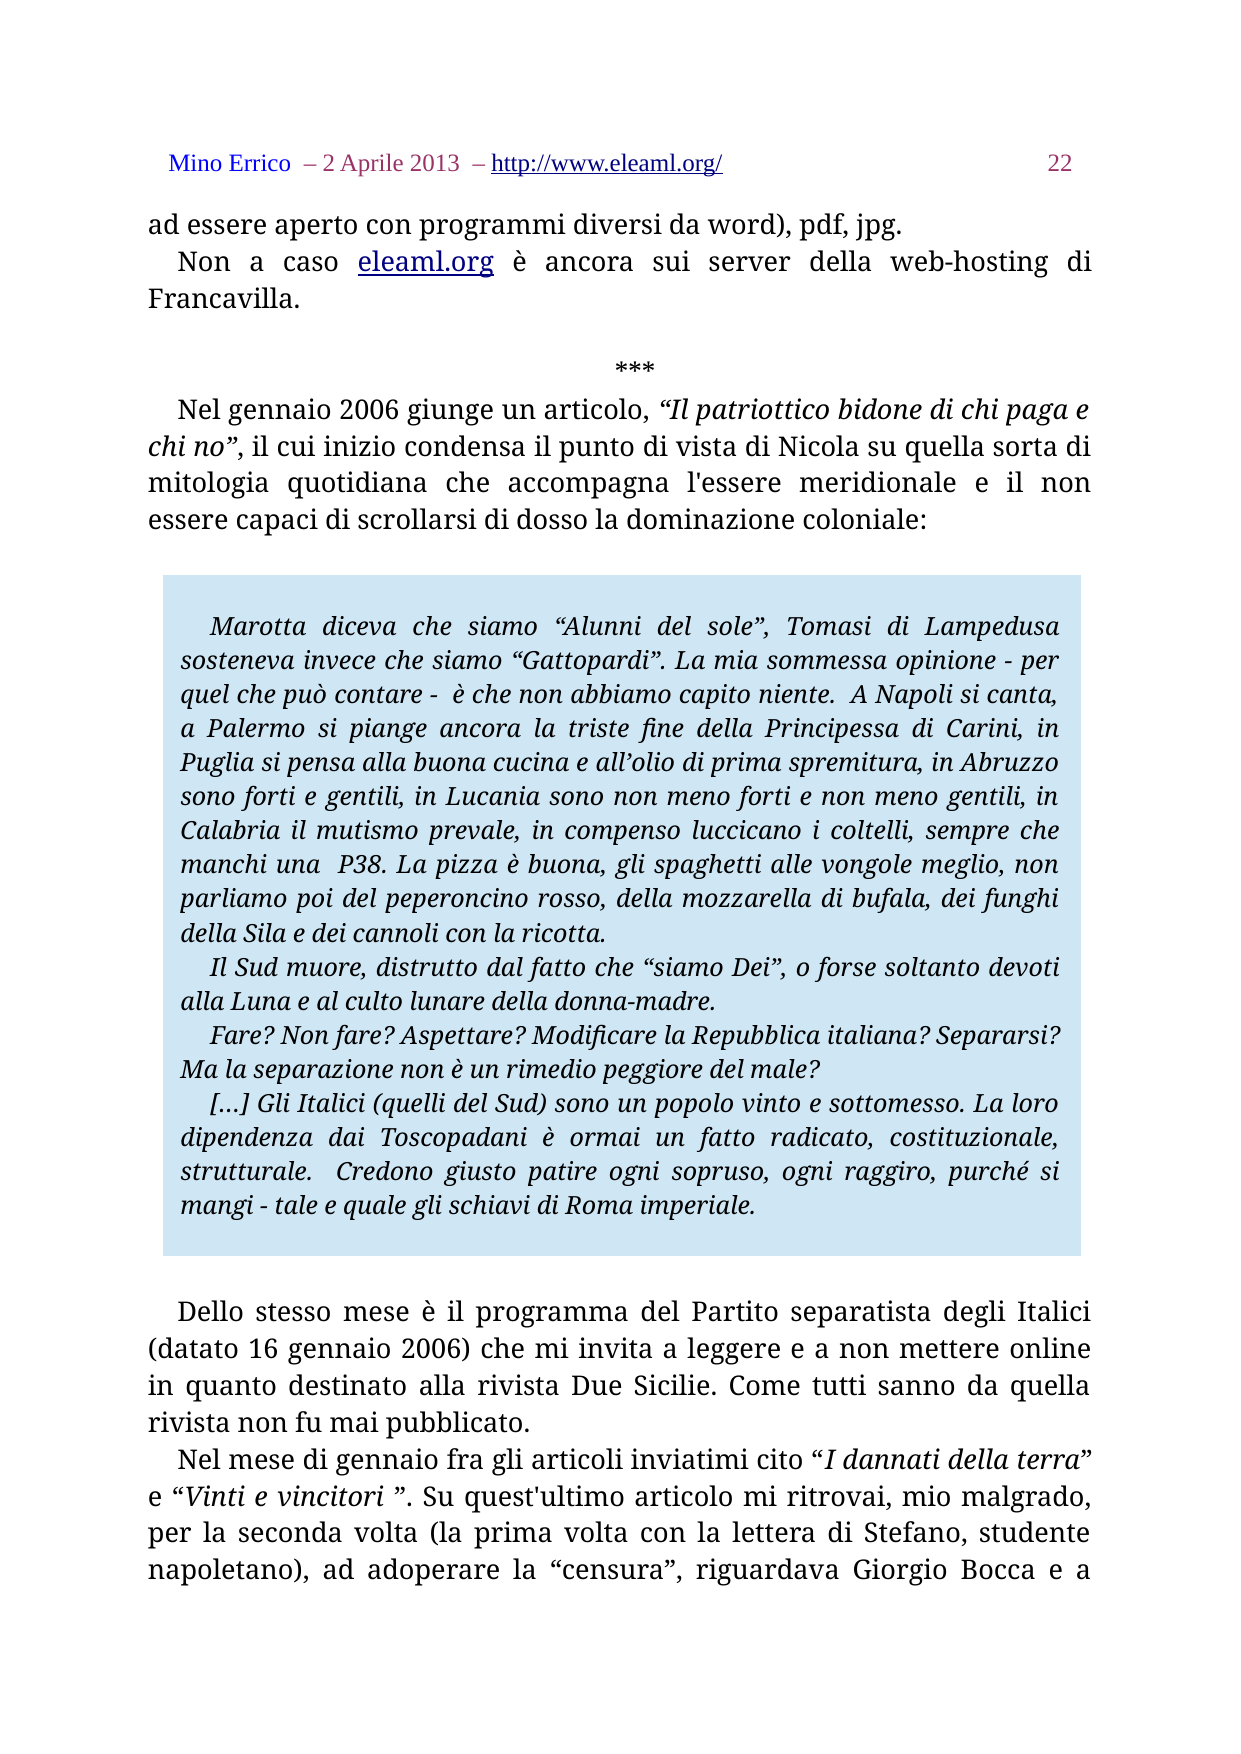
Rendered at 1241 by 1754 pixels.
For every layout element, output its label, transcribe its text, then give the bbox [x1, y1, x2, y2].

text Nel gennaio 2006 giunge un articolo, “Il patriottico bidone di chi paga e chi no”, il cui inizio condensa il punto di vista di Nicola su quella sorta di mitologia quotidiana che accompagna l'essere meridionale e il non essere capaci di scrollarsi di dosso la dominazione coloniale: [148, 390, 1093, 538]
text Non a caso eleaml.org è ancora sui server della web-hosting di Francavilla. [148, 243, 1093, 316]
table_header Marotta diceva che siamo “Alunni del sole”, Tomasi di Lampedusa sosteneva invece che siamo “Gattopardi”. La mia sommessa opinione - per quel che può contare - è che non abbiamo capito niente. A Napoli si canta, a Palermo si piange ancora la triste fine della Principessa di Carini, in Puglia si pensa alla buona cucina e all’olio di prima spremitura, in Abruzzo sono forti e gentili, in Lucania sono non meno forti e non meno gentili, in Calabria il mutismo prevale, in compenso luccicano i coltelli, sempre che manchi una P38. La pizza è buona, gli spaghetti alle vongole meglio, non parliamo poi del peperoncino rosso, della mozzarella di bufala, dei funghi della Sila e dei cannoli con la ricotta. Il Sud muore, distrutto dal fatto che “siamo Dei”, o forse soltanto devoti alla Luna e al culto lunare della donna-madre. Fare? Non fare? Aspettare? Modificare la Repubblica italiana? Separarsi? Ma la separazione non è un rimedio peggiore del male? […] Gli Italici (quelli del Sud) sono un popolo vinto e sottomesso. La loro dipendenza dai Toscopadani è ormai un fatto radicato, costituzionale, strutturale. Credono giusto patire ogni sopruso, ogni raggiro, purché si mangi - tale e quale gli schiavi di Roma imperiale. [163, 575, 1081, 1256]
text ad essere aperto con programmi diversi da word), pdf, jpg. [148, 206, 1093, 243]
text *** [148, 353, 1093, 390]
text Nel mese di gennaio fra gli articoli inviatimi cito “I dannati della terra” e “Vinti e vincitori ”. Su quest'ultimo articolo mi ritrovai, mio malgrado, per la seconda volta (la prima volta con la lettera di Stefano, studente napoletano), ad adoperare la “censura”, riguardava Giorgio Bocca e a [148, 1440, 1093, 1588]
text Dello stesso mese è il programma del Partito separatista degli Italici (datato 16 gennaio 2006) che mi invita a leggere e a non mettere online in quanto destinato alla rivista Due Sicilie. Come tutti sanno da quella rivista non fu mai pubblicato. [148, 1293, 1093, 1440]
